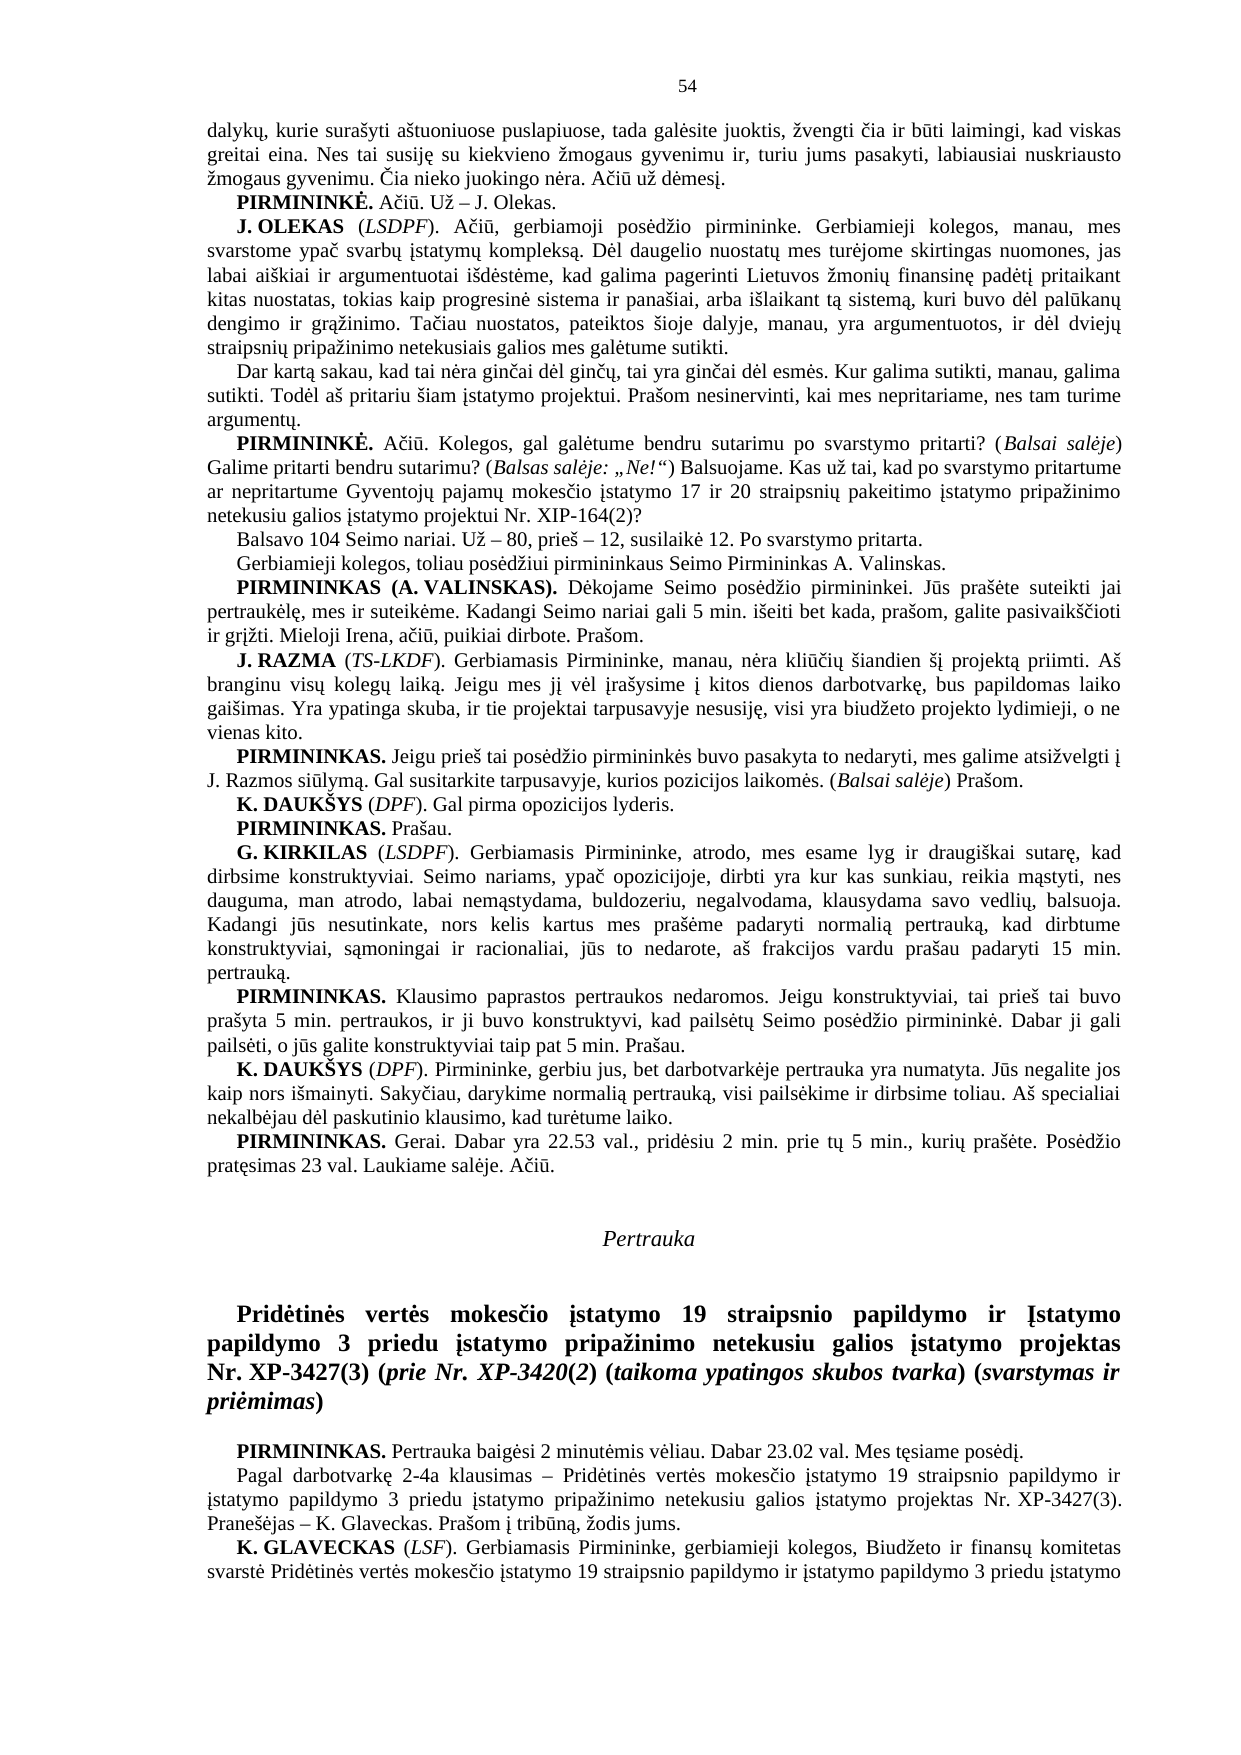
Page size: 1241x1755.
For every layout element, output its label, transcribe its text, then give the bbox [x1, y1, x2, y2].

text J. OLEKAS (LSDPF). Ačiū, gerbiamoji posėdžio pirmininke. Gerbiamieji kolegos, manau, mes svarstome ypač svarbų įstatymų kompleksą. Dėl daugelio nuostatų mes turėjome skirtingas nuomones, jas labai aiškiai ir argumentuotai išdėstėme, kad galima pagerinti Lietuvos žmonių finansinę padėtį pritaikant kitas nuostatas, tokias kaip progresinė sistema ir panašiai, arba išlaikant tą sistemą, kuri buvo dėl palūkanų dengimo ir grąžinimo. Tačiau nuostatos, pateiktos šioje dalyje, manau, yra argumentuotos, ir dėl dviejų straipsnių pripažinimo netekusiais galios mes galėtume sutikti. [207, 214, 1122, 359]
text PIRMININKAS. Klausimo paprastos pertraukos nedaromos. Jeigu konstruktyviai, tai prieš tai buvo prašyta 5 min. pertraukos, ir ji buvo konstruktyvi, kad pailsėtų Seimo posėdžio pirmininkė. Dabar ji gali pailsėti, o jūs galite konstruktyviai taip pat 5 min. Prašau. [207, 984, 1122, 1057]
text Balsavo 104 Seimo nariai. Už – 80, prieš – 12, susilaikė 12. Po svarstymo pritarta. [207, 527, 1122, 551]
text PIRMININKAS (A. VALINSKAS). Dėkojame Seimo posėdžio pirmininkei. Jūs prašėte suteikti jai pertraukėlę, mes ir suteikėme. Kadangi Seimo nariai gali 5 min. išeiti bet kada, prašom, galite pasivaikščioti ir grįžti. Mieloji Irena, ačiū, puikiai dirbote. Prašom. [207, 575, 1122, 647]
text PIRMININKAS. Jeigu prieš tai posėdžio pirmininkės buvo pasakyta to nedaryti, mes galime atsižvelgti į J. Razmos siūlymą. Gal susitarkite tarpusavyje, kurios pozicijos laikomės. (Balsai salėje) Prašom. [207, 744, 1122, 792]
text K. GLAVECKAS (LSF). Gerbiamasis Pirmininke, gerbiamieji kolegos, Biudžeto ir finansų komitetas svarstė Pridėtinės vertės mokesčio įstatymo 19 straipsnio papildymo ir įstatymo papildymo 3 priedu įstatymo [207, 1535, 1122, 1583]
text K. DAUKŠYS (DPF). Gal pirma opozicijos lyderis. [207, 792, 1122, 816]
text Pertrauka [177, 1225, 1122, 1251]
text PIRMININKAS. Pertrauka baigėsi 2 minutėmis vėliau. Dabar 23.02 val. Mes tęsiame posėdį. [207, 1438, 1122, 1463]
text PIRMININKAS. Gerai. Dabar yra 22.53 val., pridėsiu 2 min. prie tų 5 min., kurių prašėte. Posėdžio pratęsimas 23 val. Laukiame salėje. Ačiū. [207, 1129, 1122, 1177]
text PIRMININKAS. Prašau. [207, 816, 1122, 840]
text Dar kartą sakau, kad tai nėra ginčai dėl ginčų, tai yra ginčai dėl esmės. Kur galima sutikti, manau, galima sutikti. Todėl aš pritariu šiam įstatymo projektui. Prašom nesinervinti, kai mes nepritariame, nes tam turime argumentų. [207, 359, 1122, 431]
text PIRMININKĖ. Ačiū. Už – J. Olekas. [207, 190, 1122, 214]
text Pagal darbotvarkę 2-4a klausimas – Pridėtinės vertės mokesčio įstatymo 19 straipsnio papildymo ir įstatymo papildymo 3 priedu įstatymo pripažinimo netekusiu galios įstatymo projektas Nr. XP-3427(3). Pranešėjas – K. Glaveckas. Prašom į tribūną, žodis jums. [207, 1463, 1122, 1535]
text Gerbiamieji kolegos, toliau posėdžiui pirmininkaus Seimo Pirmininkas A. Valinskas. [207, 551, 1122, 575]
text K. DAUKŠYS (DPF). Pirmininke, gerbiu jus, bet darbotvarkėje pertrauka yra numatyta. Jūs negalite jos kaip nors išmainyti. Sakyčiau, darykime normalią pertrauką, visi pailsėkime ir dirbsime toliau. Aš specialiai nekalbėjau dėl paskutinio klausimo, kad turėtume laiko. [207, 1057, 1122, 1129]
text dalykų, kurie surašyti aštuoniuose puslapiuose, tada galėsite juoktis, žvengti čia ir būti laimingi, kad viskas greitai eina. Nes tai susiję su kiekvieno žmogaus gyvenimu ir, turiu jums pasakyti, labiausiai nuskriausto žmogaus gyvenimu. Čia nieko juokingo nėra. Ačiū už dėmesį. [207, 118, 1122, 190]
text G. KIRKILAS (LSDPF). Gerbiamasis Pirmininke, atrodo, mes esame lyg ir draugiškai sutarę, kad dirbsime konstruktyviai. Seimo nariams, ypač opozicijoje, dirbti yra kur kas sunkiau, reikia mąstyti, nes dauguma, man atrodo, labai nemąstydama, buldozeriu, negalvodama, klausydama savo vedlių, balsuoja. Kadangi jūs nesutinkate, nors kelis kartus mes prašėme padaryti normalią pertrauką, kad dirbtume konstruktyviai, sąmoningai ir racionaliai, jūs to nedarote, aš frakcijos vardu prašau padaryti 15 min. pertrauką. [207, 840, 1122, 984]
text Pridėtinės vertės mokesčio įstatymo 19 straipsnio papildymo ir Įstatymo papildymo 3 priedu įstatymo pripažinimo netekusiu galios įstatymo projektas Nr. XP-3427(3) (prie Nr. XP-3420(2) (taikoma ypatingos skubos tvarka) (svarstymas ir priėmimas) [207, 1299, 1122, 1414]
text J. RAZMA (TS-LKDF). Gerbiamasis Pirmininke, manau, nėra kliūčių šiandien šį projektą priimti. Aš branginu visų kolegų laiką. Jeigu mes jį vėl įrašysime į kitos dienos darbotvarkę, bus papildomas laiko gaišimas. Yra ypatinga skuba, ir tie projektai tarpusavyje nesusiję, visi yra biudžeto projekto lydimieji, o ne vienas kito. [207, 647, 1122, 744]
text PIRMININKĖ. Ačiū. Kolegos, gal galėtume bendru sutarimu po svarstymo pritarti? (Balsai salėje) Galime pritarti bendru sutarimu? (Balsas salėje: „Ne!“) Balsuojame. Kas už tai, kad po svarstymo pritartume ar nepritartume Gyventojų pajamų mokesčio įstatymo 17 ir 20 straipsnių pakeitimo įstatymo pripažinimo netekusiu galios įstatymo projektui Nr. XIP-164(2)? [207, 431, 1122, 527]
